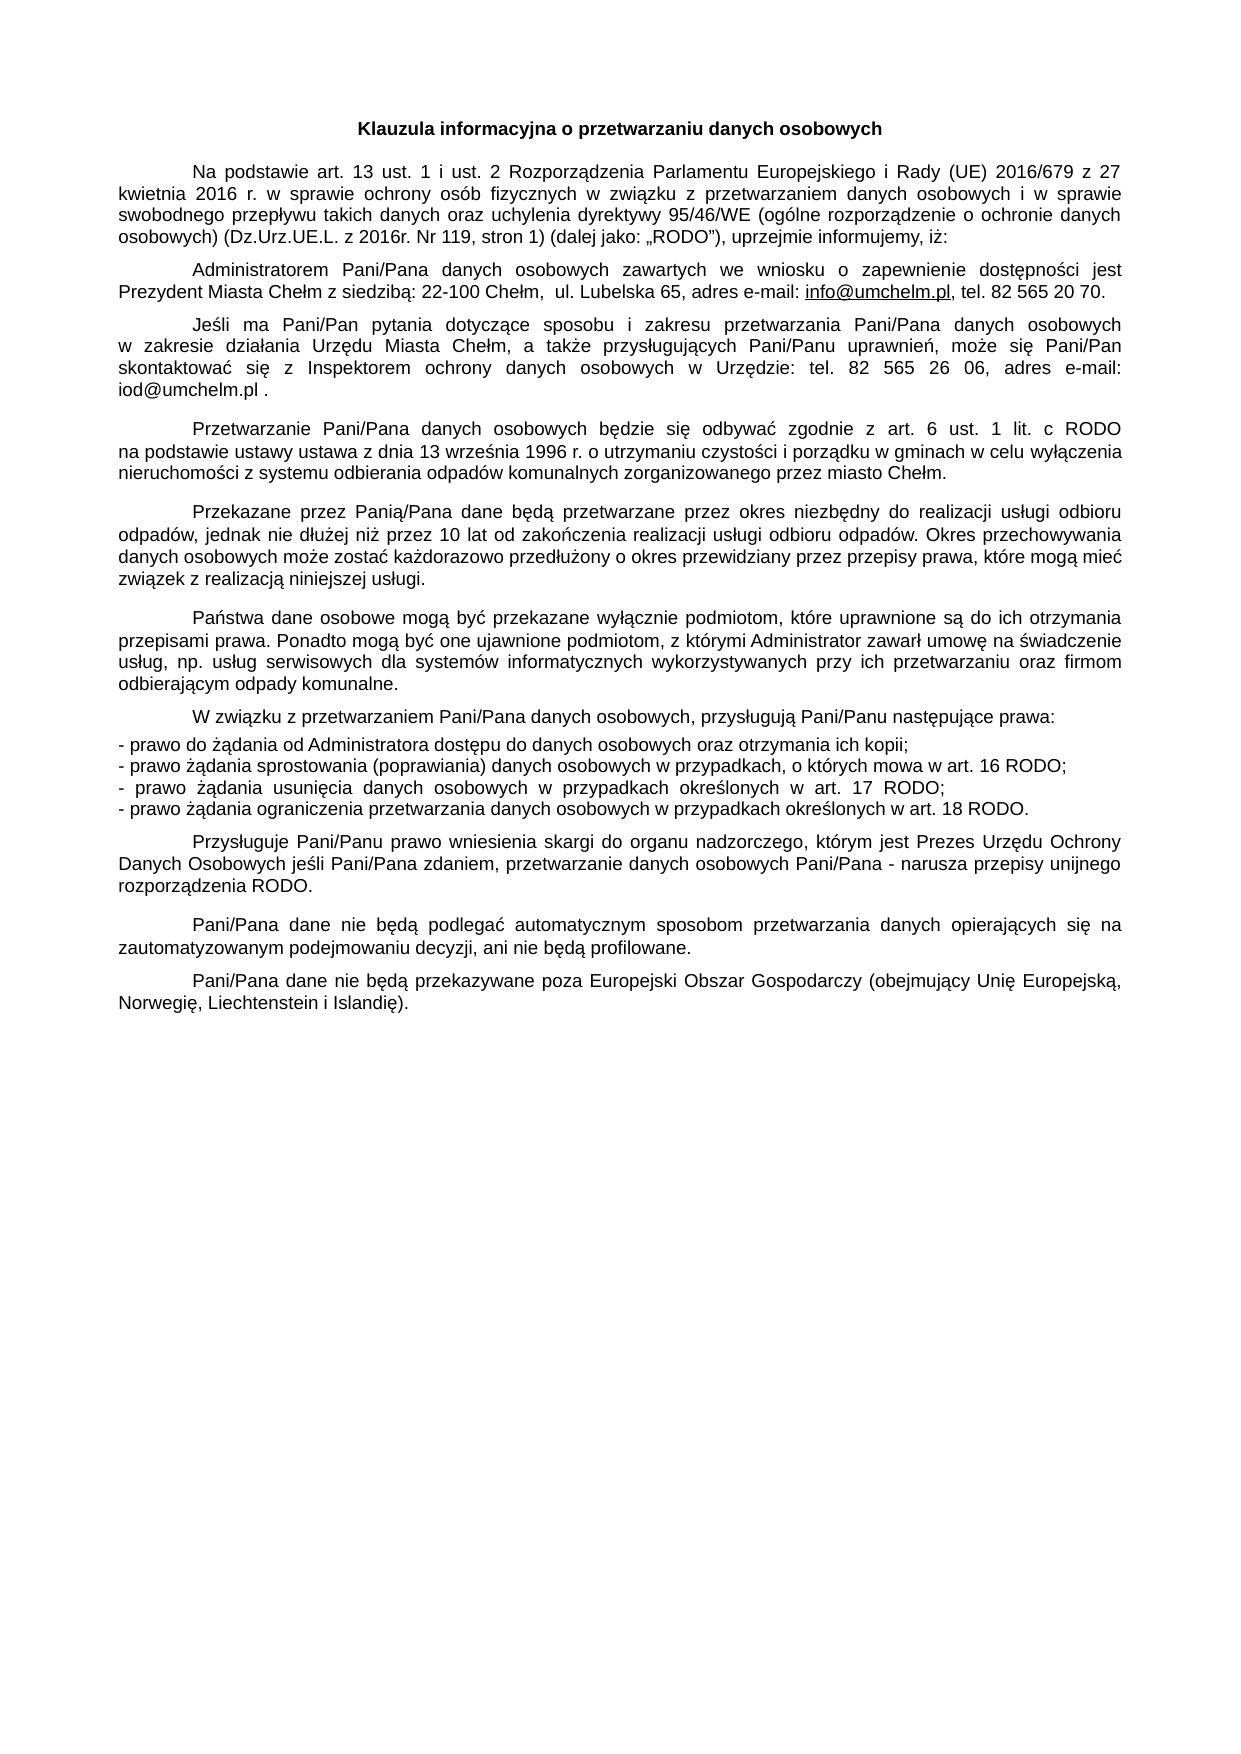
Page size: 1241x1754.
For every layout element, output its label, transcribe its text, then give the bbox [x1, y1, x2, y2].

text - prawo żądania sprostowania (poprawiania) danych osobowych w przypadkach, o których mowa w art. 16 RODO; [118, 755, 1122, 776]
text Przysługuje Pani/Panu prawo wniesienia skargi do organu nadzorczego, którym jest Prezes Urzędu Ochrony Danych Osobowych jeśli Pani/Pana zdaniem, przetwarzanie danych osobowych Pani/Pana - narusza przepisy unijnego rozporządzenia RODO. [118, 831, 1122, 896]
text - prawo żądania usunięcia danych osobowych w przypadkach określonych w art. 17 RODO; ; - prawo żądania ograniczenia przetwarzania danych osobowych w przypadkach określonych w art. 18 RODO. [118, 776, 1122, 819]
text W związku z przetwarzaniem Pani/Pana danych osobowych, przysługują Pani/Panu następujące prawa: [118, 706, 1122, 727]
text Państwa dane osobowe mogą być przekazane wyłącznie podmiotom, które uprawnione są do ich otrzymania przepisami prawa. Ponadto mogą być one ujawnione podmiotom, z którymi Administrator zawarł umowę na świadczenie usług, np. usług serwisowych dla systemów informatycznych wykorzystywanych przy ich przetwarzaniu oraz firmom odbierającym odpady komunalne. [118, 601, 1122, 694]
text Na podstawie art. 13 ust. 1 i ust. 2 Rozporządzenia Parlamentu Europejskiego i Rady (UE) 2016/679 z 27 kwietnia 2016 r. w sprawie ochrony osób fizycznych w związku z przetwarzaniem danych osobowych i w sprawie swobodnego przepływu takich danych oraz uchylenia dyrektywy 95/46/WE (ogólne rozporządzenie o ochronie danych osobowych) (Dz.Urz.UE.L. z 2016r. Nr 119, stron 1) (dalej jako: „RODO”), uprzejmie informujemy, iż: [118, 161, 1122, 247]
text Jeśli ma Pani/Pan pytania dotyczące sposobu i zakresu przetwarzania Pani/Pana danych osobowych w zakresie działania Urzędu Miasta Chełm, a także przysługujących Pani/Panu uprawnień, może się Pani/Pan skontaktować się z Inspektorem ochrony danych osobowych w Urzędzie: tel. 82 565 26 06, adres e-mail: iod@umchelm.pl . [118, 314, 1122, 400]
text Administratorem Pani/Pana danych osobowych zawartych we wniosku o zapewnienie dostępności jest Prezydent Miasta Chełm z siedzibą: 22-100 Chełm, ul. Lubelska 65, adres e-mail: info@umchelm.pl, tel. 82 565 20 70. [118, 259, 1122, 302]
text Klauzula informacyjna o przetwarzaniu danych osobowych [118, 118, 1122, 140]
text Pani/Pana dane nie będą podlegać automatycznym sposobom przetwarzania danych opierających się na zautomatyzowanym podejmowaniu decyzji, ani nie będą profilowane. [118, 908, 1122, 958]
text Przekazane przez Panią/Pana dane będą przetwarzane przez okres niezbędny do realizacji usługi odbioru odpadów, jednak nie dłużej niż przez 10 lat od zakończenia realizacji usługi odbioru odpadów. Okres przechowywania danych osobowych może zostać każdorazowo przedłużony o okres przewidziany przez przepisy prawa, które mogą mieć związek z realizacją niniejszej usługi. [118, 495, 1122, 589]
text - prawo do żądania od Administratora dostępu do danych osobowych oraz otrzymania ich kopii; [118, 733, 1122, 755]
text Pani/Pana dane nie będą przekazywane poza Europejski Obszar Gospodarczy (obejmujący Unię Europejską, Norwegię, Liechtenstein i Islandię). [118, 970, 1122, 1013]
text Przetwarzanie Pani/Pana danych osobowych będzie się odbywać zgodnie z art. 6 ust. 1 lit. c RODO na podstawie ustawy ustawa z dnia 13 września 1996 r. o utrzymaniu czystości i porządku w gminach w celu wyłączenia nieruchomości z systemu odbierania odpadów komunalnych zorganizowanego przez miasto Chełm. [118, 412, 1122, 484]
